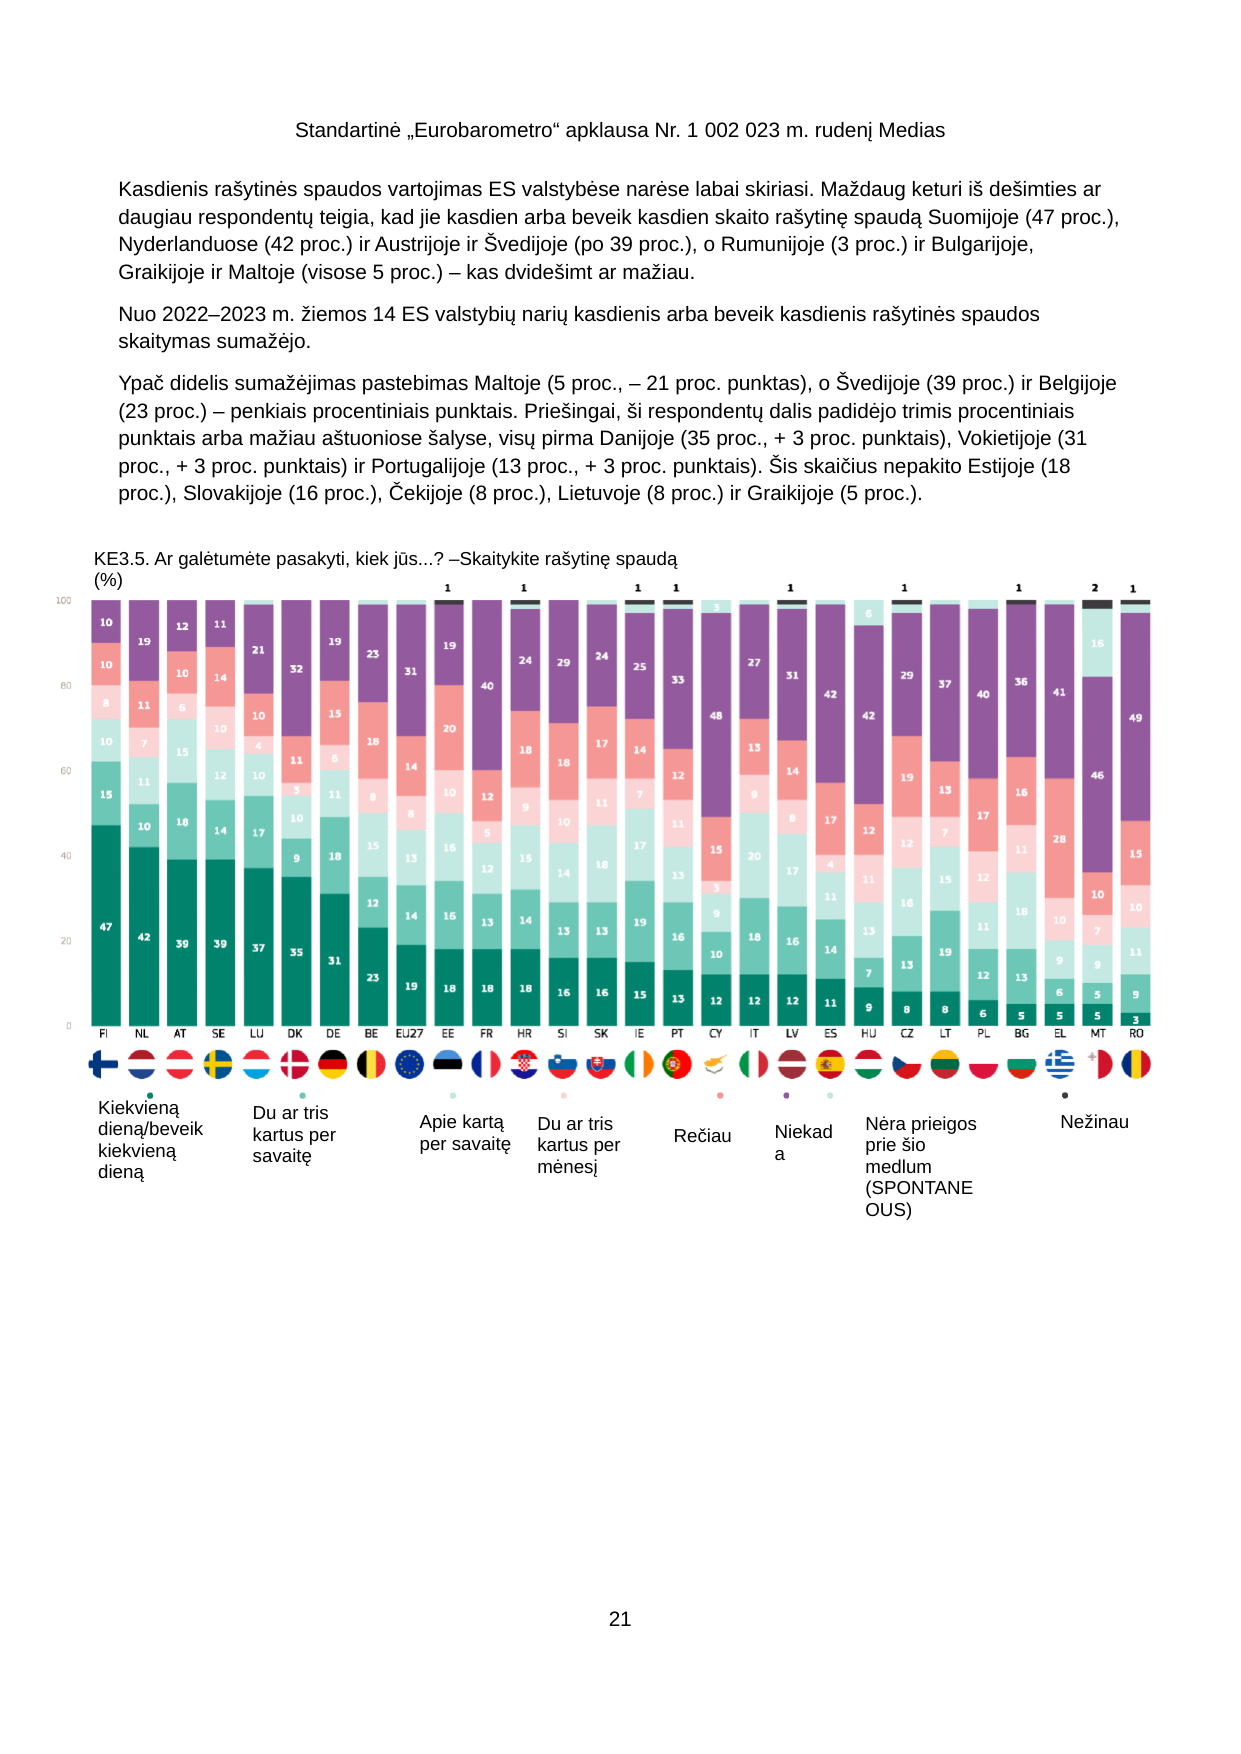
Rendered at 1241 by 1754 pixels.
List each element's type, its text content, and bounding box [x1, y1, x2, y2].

picture [47, 578, 1170, 1085]
text Ypač didelis sumažėjimas pastebimas Maltoje (5 proc., – 21 proc. punktas), o Švedijoje (39 proc.) ir Belgijoje (23 proc.) – penkiais procentiniais punktais. Priešingai, ši respondentų dalis padidėjo trimis procentiniais punktais arba mažiau aštuoniose šalyse, visų pirma Danijoje (35 proc., + 3 proc. punktais), Vokietijoje (31 proc., + 3 proc. punktais) ir Portugalijoje (13 proc., + 3 proc. punktais). Šis skaičius nepakito Estijoje (18 proc.), Slovakijoje (16 proc.), Čekijoje (8 proc.), Lietuvoje (8 proc.) ir Graikijoje (5 proc.). [118, 371, 1122, 505]
text Kasdienis rašytinės spaudos vartojimas ES valstybėse narėse labai skiriasi. Maždaug keturi iš dešimties ar daugiau respondentų teigia, kad jie kasdien arba beveik kasdien skaito rašytinę spaudą Suomijoje (47 proc.), Nyderlanduose (42 proc.) ir Austrijoje ir Švedijoje (po 39 proc.), o Rumunijoje (3 proc.) ir Bulgarijoje, Graikijoje ir Maltoje (visose 5 proc.) – kas dvidešimt ar mažiau. [118, 177, 1122, 283]
text Nuo 2022–2023 m. žiemos 14 ES valstybių narių kasdienis arba beveik kasdienis rašytinės spaudos skaitymas sumažėjo. [118, 302, 1122, 353]
picture [141, 1090, 1069, 1103]
